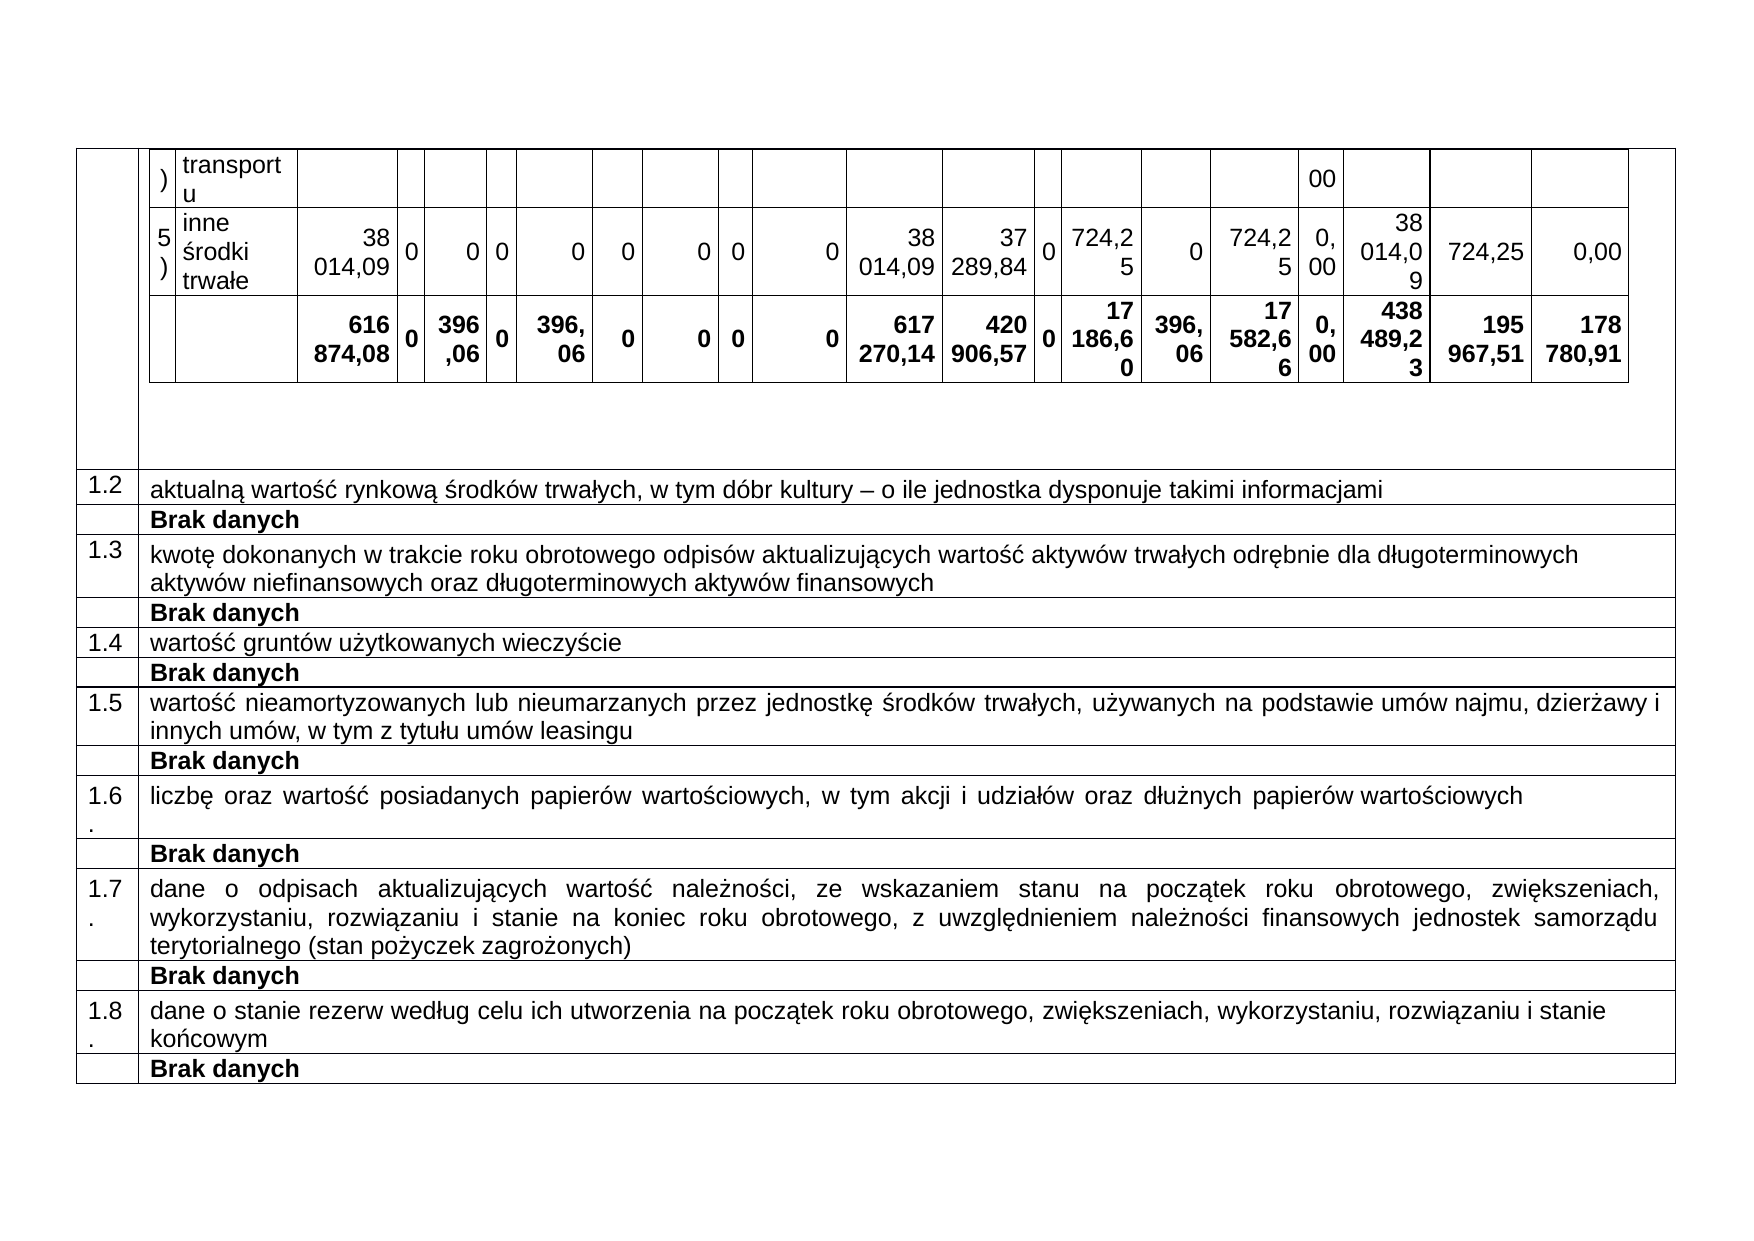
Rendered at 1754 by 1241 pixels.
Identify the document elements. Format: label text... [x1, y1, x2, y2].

table_cell 396,06 [1142, 296, 1210, 382]
table_cell 396,06 [517, 296, 592, 382]
table_cell 17 582,66 [1211, 296, 1298, 382]
table_cell 0 [753, 296, 846, 382]
table_cell wartość gruntów użytkowanych wieczyście [139, 628, 1675, 657]
table_cell Brak danych [139, 961, 1675, 990]
table_cell [77, 839, 138, 868]
table_cell [487, 150, 516, 207]
table_cell aktualną wartość rynkową środków trwałych, w tym dóbr kultury – o ile jednostka dysponuje takimi informacjami [139, 470, 1675, 504]
table_cell 1.3 [77, 535, 138, 597]
table_cell 178 780,91 [1532, 296, 1628, 382]
table_cell ) [150, 150, 175, 207]
table_cell [77, 658, 138, 686]
table_cell [77, 505, 138, 534]
table_cell [77, 598, 138, 627]
table_cell Brak danych [139, 746, 1675, 775]
table_cell liczbę oraz wartość posiadanych papierów wartościowych, w tym akcji i udziałów oraz dłużnych papierów wartościowych [139, 776, 1675, 838]
table_cell [176, 296, 297, 382]
table_cell Brak danych [139, 598, 1675, 627]
table_cell [593, 150, 642, 207]
table_cell [1344, 150, 1429, 207]
table_cell 0 [593, 208, 642, 294]
table_cell 38 014,09 [1344, 208, 1429, 294]
table_cell [150, 296, 175, 382]
table_cell [77, 1054, 138, 1083]
table_cell Brak danych [139, 839, 1675, 868]
table_cell [1431, 150, 1531, 207]
table_cell [298, 150, 397, 207]
table_cell [643, 150, 718, 207]
table_cell 0 [643, 208, 718, 294]
table_cell 0 [1035, 208, 1061, 294]
table_cell 38 014,09 [847, 208, 942, 294]
table_cell [425, 150, 486, 207]
table_cell [1142, 150, 1210, 207]
table_cell 724,25 [1431, 208, 1531, 294]
table_cell 0 [1035, 296, 1061, 382]
table_cell 00 [1299, 150, 1343, 207]
table_cell 1.8. [77, 991, 138, 1053]
table_cell Brak danych [139, 505, 1675, 534]
table_cell 0 [643, 296, 718, 382]
table_cell 396,06 [425, 296, 486, 382]
table_cell 724,25 [1062, 208, 1141, 294]
table_cell 0,00 [1299, 296, 1343, 382]
table_cell 0,00 [1532, 208, 1628, 294]
table_cell 0 [398, 296, 424, 382]
table_cell 0 [719, 208, 752, 294]
table_cell transportu [176, 150, 297, 207]
table_cell 1.6. [77, 776, 138, 838]
table_cell 616 874,08 [298, 296, 397, 382]
table_cell 17 186,60 [1062, 296, 1141, 382]
table_cell 37 289,84 [943, 208, 1034, 294]
table_cell 0 [425, 208, 486, 294]
table_cell [753, 150, 846, 207]
table_cell 5) [150, 208, 175, 294]
table_cell [139, 149, 1675, 469]
table_cell 0 [1142, 208, 1210, 294]
table_cell [77, 961, 138, 990]
table_cell [1035, 150, 1061, 207]
table_cell [1211, 150, 1298, 207]
table_cell 1.4 [77, 628, 138, 657]
table_cell 420 906,57 [943, 296, 1034, 382]
table_cell inne środki trwałe [176, 208, 297, 294]
table_cell 0 [487, 208, 516, 294]
table_cell 195 967,51 [1431, 296, 1531, 382]
table_cell 0 [487, 296, 516, 382]
table_cell [943, 150, 1034, 207]
table_cell 0 [719, 296, 752, 382]
table_cell [847, 150, 942, 207]
table_cell [1062, 150, 1141, 207]
table_cell [77, 149, 138, 469]
table_cell [719, 150, 752, 207]
table_cell 724,25 [1211, 208, 1298, 294]
table_cell dane o odpisach aktualizujących wartość należności, ze wskazaniem stanu na początek roku obrotowego, zwiększeniach, wykorzystaniu, rozwiązaniu i stanie na koniec roku obrotowego, z uwzględnieniem należności finansowych jednostek samorządu terytorialnego (stan pożyczek zagrożonych) [139, 869, 1675, 960]
table_cell 1.7. [77, 869, 138, 960]
table_cell Brak danych [139, 1054, 1675, 1083]
table_cell [1532, 150, 1628, 207]
table_cell 1.2 [77, 470, 138, 504]
table_cell 38 014,09 [298, 208, 397, 294]
table_cell 0 [753, 208, 846, 294]
table_cell 438 489,23 [1344, 296, 1429, 382]
table_cell kwotę dokonanych w trakcie roku obrotowego odpisów aktualizujących wartość aktywów trwałych odrębnie dla długoterminowych aktywów niefinansowych oraz długoterminowych aktywów finansowych [139, 535, 1675, 597]
table_cell 0 [517, 208, 592, 294]
table_cell Brak danych [139, 658, 1675, 686]
table_cell [517, 150, 592, 207]
table_cell 1.5 [77, 688, 138, 745]
table_cell [398, 150, 424, 207]
table_cell 617 270,14 [847, 296, 942, 382]
table_cell 0,00 [1299, 208, 1343, 294]
table_cell 0 [398, 208, 424, 294]
table_cell dane o stanie rezerw według celu ich utworzenia na początek roku obrotowego, zwiększeniach, wykorzystaniu, rozwiązaniu i stanie końcowym [139, 991, 1675, 1053]
table_cell [77, 746, 138, 775]
table_cell 0 [593, 296, 642, 382]
table_cell wartość nieamortyzowanych lub nieumarzanych przez jednostkę środków trwałych, używanych na podstawie umów najmu, dzierżawy i innych umów, w tym z tytułu umów leasingu [139, 688, 1675, 745]
